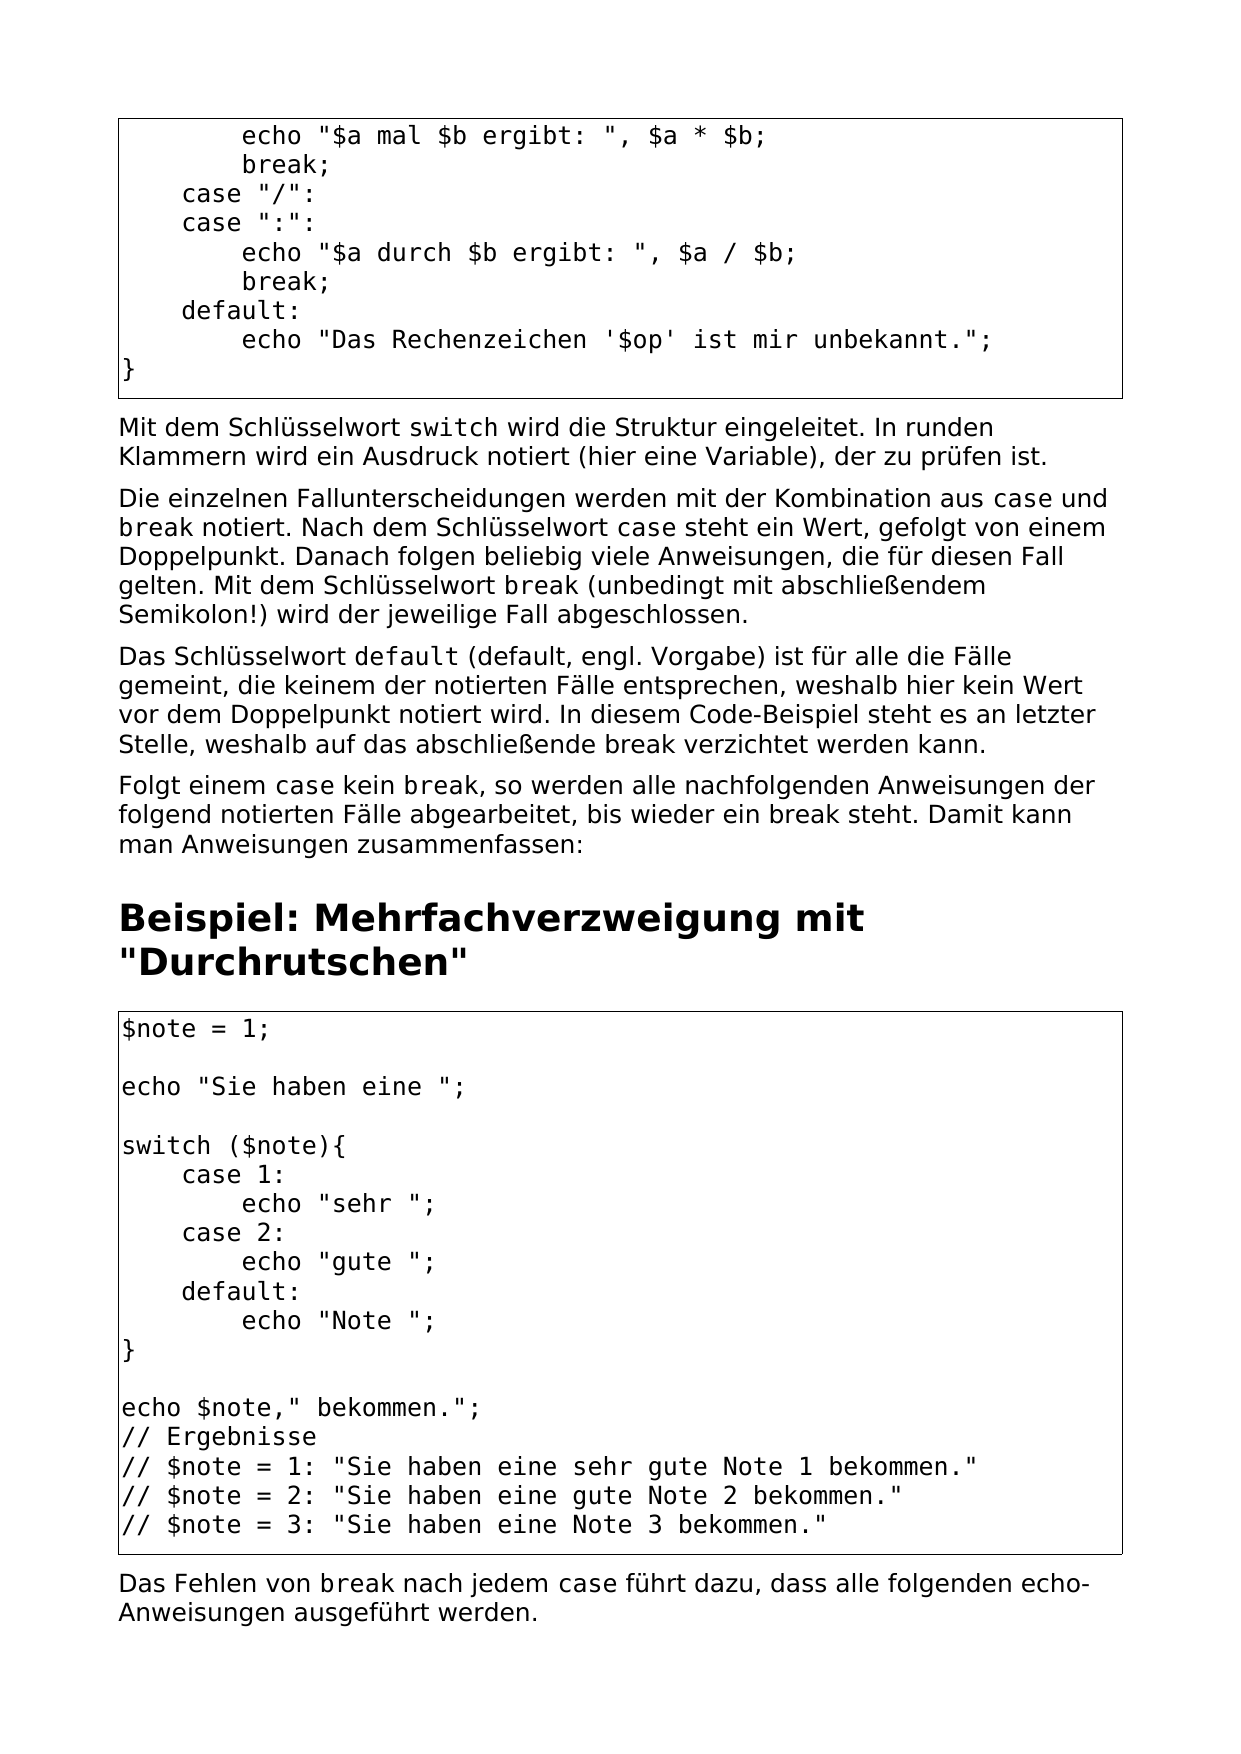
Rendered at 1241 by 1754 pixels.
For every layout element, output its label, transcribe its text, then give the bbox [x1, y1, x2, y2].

text Das Schlüsselwort default (default, engl. Vorgabe) ist für alle die Fälle gemeint, die keinem der notierten Fälle entsprechen, weshalb hier kein Wert vor dem Doppelpunkt notiert wird. In diesem Code-Beispiel steht es an letzter Stelle, weshalb auf das abschließende break verzichtet werden kann. [118, 642, 1122, 759]
text Das Fehlen von break nach jedem case führt dazu, dass alle folgenden echo-Anweisungen ausgeführt werden. [118, 1569, 1122, 1627]
table_header $note = 1; echo "Sie haben eine "; switch ($note){ case 1: echo "sehr "; case 2: echo "gute "; default: echo "Note "; } echo $note," bekommen."; // Ergebnisse // $note = 1: "Sie haben eine sehr gute Note 1 bekommen." // $note = 2: "Sie haben eine gute Note 2 bekommen." // $note = 3: "Sie haben eine Note 3 bekommen." [119, 1012, 1122, 1554]
text Folgt einem case kein break, so werden alle nachfolgenden Anweisungen der folgend notierten Fälle abgearbeitet, bis wieder ein break steht. Damit kann man Anweisungen zusammenfassen: [118, 772, 1122, 859]
text Mit dem Schlüsselwort switch wird die Struktur eingeleitet. In runden Klammern wird ein Ausdruck notiert (hier eine Variable), der zu prüfen ist. [118, 413, 1122, 472]
text Die einzelnen Fallunterscheidungen werden mit der Kombination aus case und break notiert. Nach dem Schlüsselwort case steht ein Wert, gefolgt von einem Doppelpunkt. Danach folgen beliebig viele Anweisungen, die für diesen Fall gelten. Mit dem Schlüsselwort break (unbedingt mit abschließendem Semikolon!) wird der jeweilige Fall abgeschlossen. [118, 484, 1122, 630]
table_header echo "$a mal $b ergibt: ", $a * $b; break; case "/": case ":": echo "$a durch $b ergibt: ", $a / $b; break; default: echo "Das Rechenzeichen '$op' ist mir unbekannt."; } [119, 119, 1122, 398]
subtitle Beispiel: Mehrfachverzweigung mit "Durchrutschen" [118, 897, 1122, 984]
